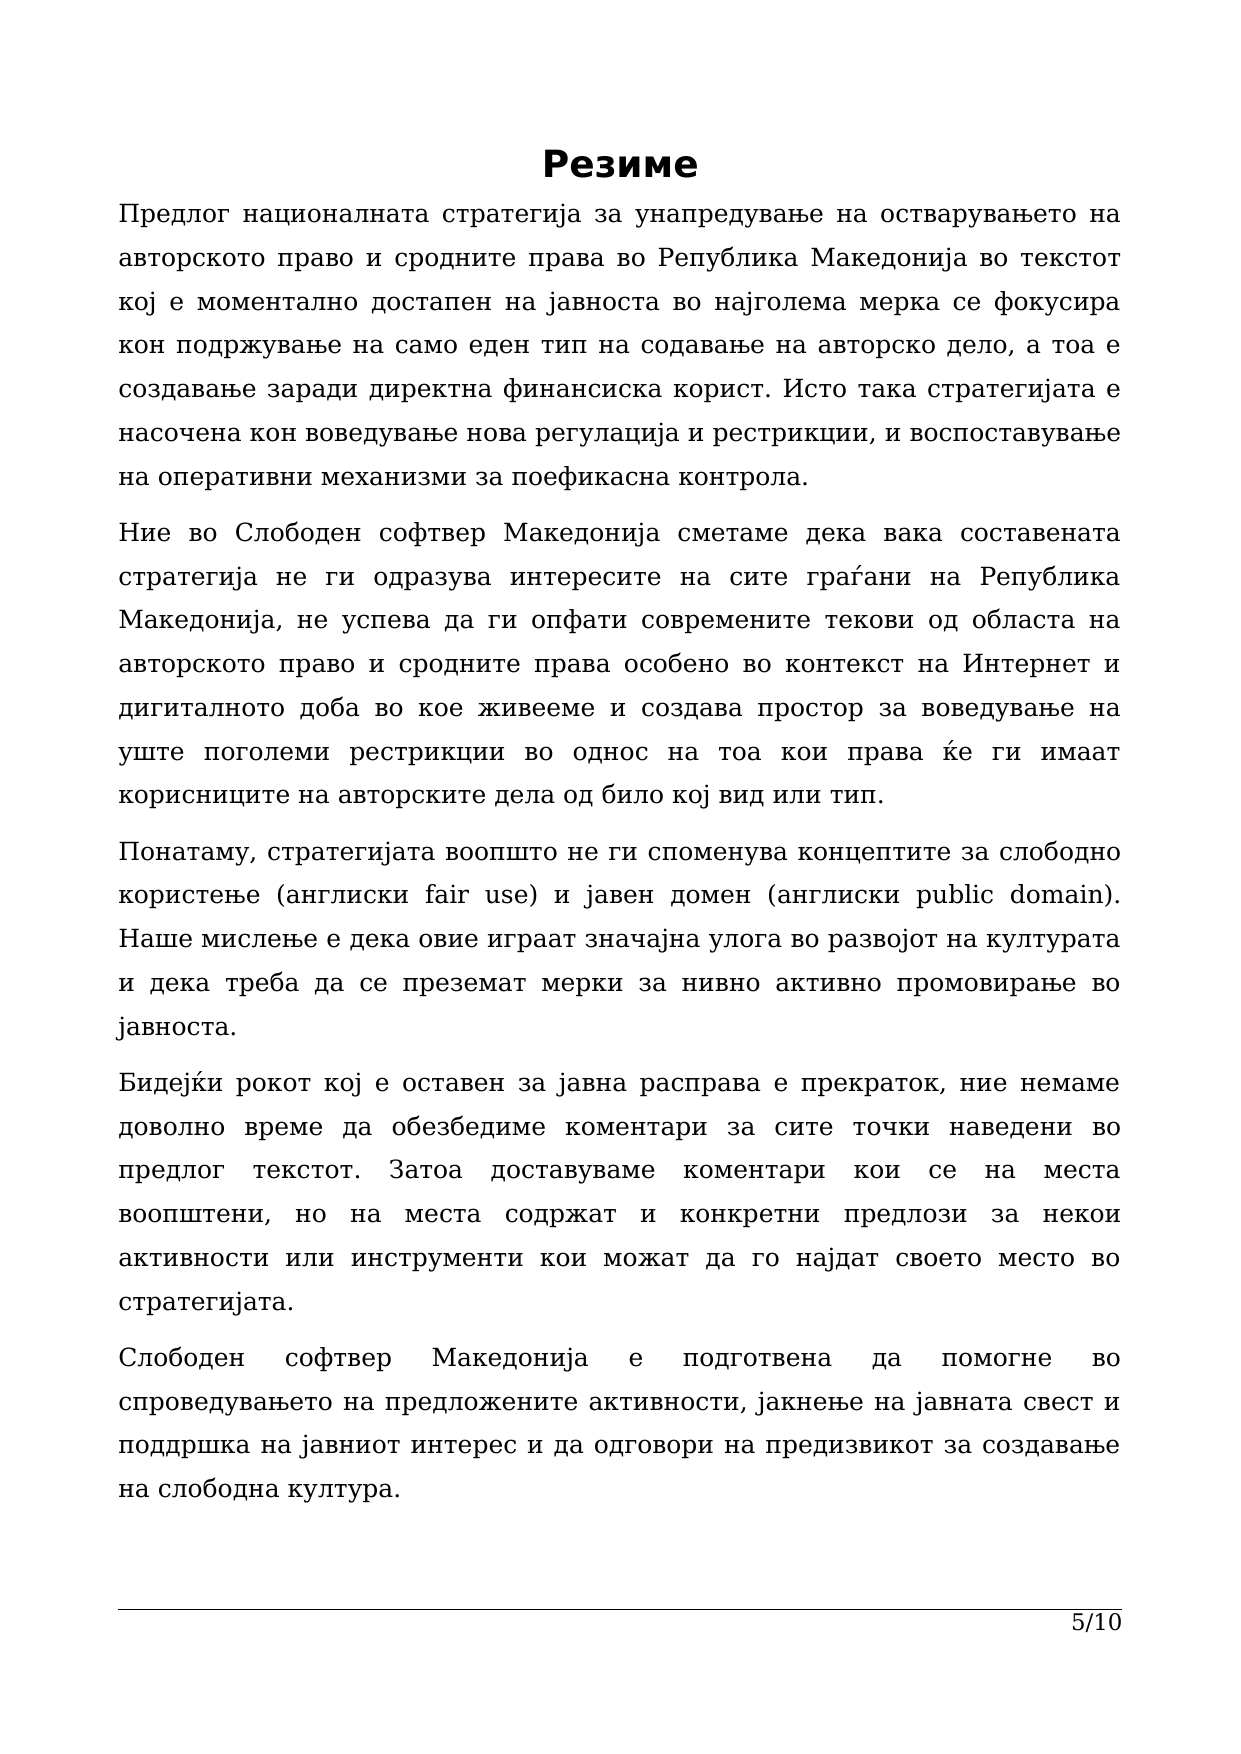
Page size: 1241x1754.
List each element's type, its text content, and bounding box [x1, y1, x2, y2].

text Предлог националната стратегија за унапредување на остварувањето на авторското право и сродните права во Република Македонија во текстот кој е моментално достапен на јавноста во најголема мерка се фокусира кон подржување на само еден тип на содавање на авторско дело, а тоа е создавање заради директна финансиска корист. Исто така стратегијата е насочена кон воведување нова регулација и рестрикции, и воспоставување на оперативни механизми за поефикасна контрола. [118, 199, 1122, 491]
text Ние во Слободен софтвер Македонија сметаме дека вака составената стратегија не ги одразува интересите на сите граѓани на Република Македонија, не успева да ги опфати современите текови од областа на авторското право и сродните права особено во контекст на Интернет и дигиталното доба во кое живееме и создава простор за воведување на уште поголеми рестрикции во однос на тоа кои права ќе ги имаат корисниците на авторските дела од било кој вид или тип. [118, 518, 1122, 810]
title Резиме [118, 143, 1122, 187]
text Слободен софтвер Македонија е подготвена да помогне во спроведувањето на предложените активности, јакнење на јавната свест и поддршка на јавниот интерес и да одговори на предизвикот за создавање на слободна култура. [118, 1343, 1122, 1503]
text Понатаму, стратегијата воопшто не ги споменува концептите за слободно користење (англиски fair use) и јавен домен (англиски public domain). Наше мислење е дека овие играат значајна улога во развојот на културата и дека треба да се преземат мерки за нивно активно промовирање во јавноста. [118, 837, 1122, 1041]
text Бидејќи рокот кој е оставен за јавна расправа е прекраток, ние немаме доволно време да обезбедиме коментари за сите точки наведени во предлог текстот. Затоа доставуваме коментари кои се на места воопштени, но на места содржат и конкретни предлози за некои активности или инструменти кои можат да го најдат своето место во стратегијата. [118, 1068, 1122, 1316]
